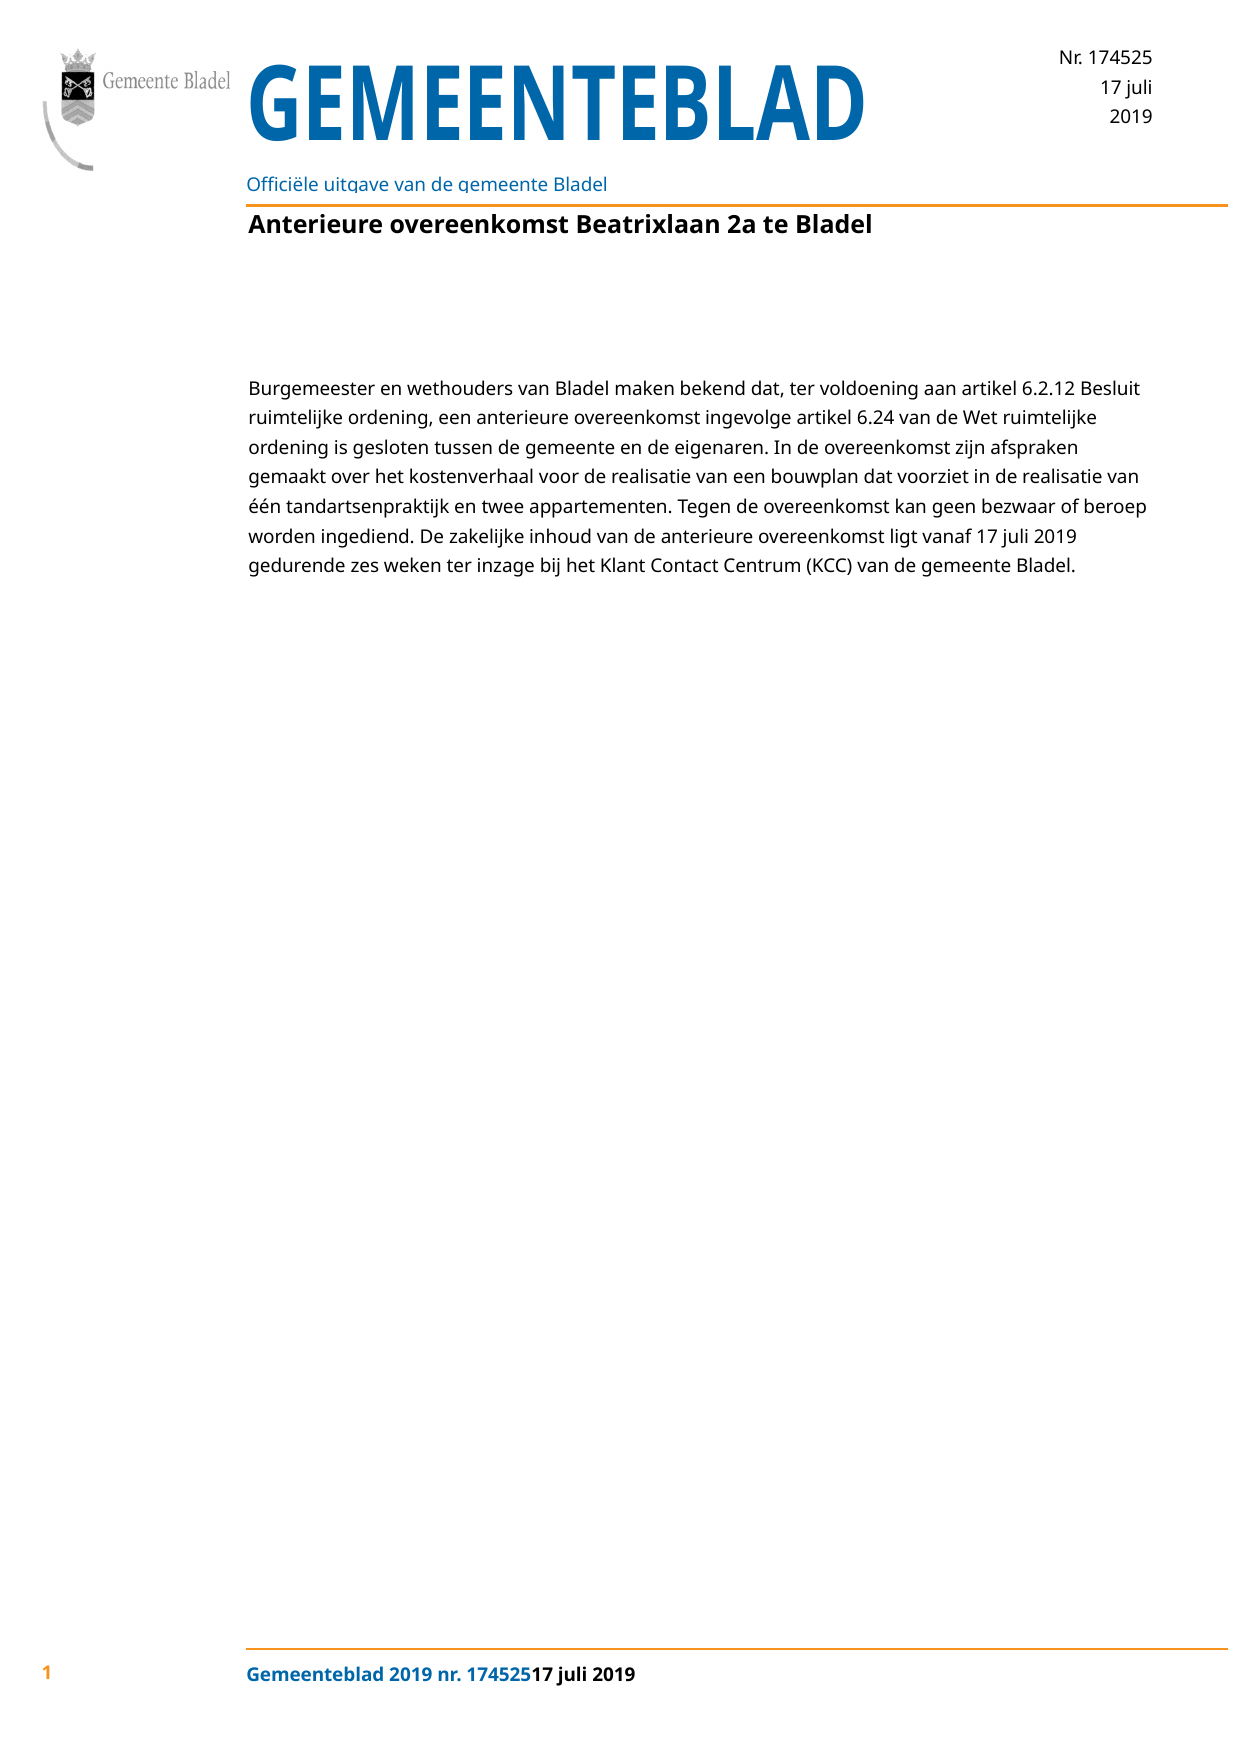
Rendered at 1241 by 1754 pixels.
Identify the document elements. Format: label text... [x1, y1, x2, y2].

text Burgemeester en wethouders van Bladel maken bekend dat, ter voldoening aan artikel 6.2.12 Besluit ruimtelijke ordening, een anterieure overeenkomst ingevolge artikel 6.24 van de Wet ruimtelijke ordening is gesloten tussen de gemeente en de eigenaren. In de overeenkomst zijn afspraken gemaakt over het kostenverhaal voor de realisatie van een bouwplan dat voorziet in de realisatie van één tandartsenpraktijk en twee appartementen. Tegen de overeenkomst kan geen bezwaar of beroep worden ingediend. De zakelijke inhoud van de anterieure overeenkomst ligt vanaf 17 juli 2019 gedurende zes weken ter inzage bij het Klant Contact Centrum (KCC) van de gemeente Bladel. [248, 375, 1152, 578]
text Anterieure overeenkomst Beatrixlaan 2a te Bladel [248, 207, 1152, 241]
picture [41, 47, 231, 172]
